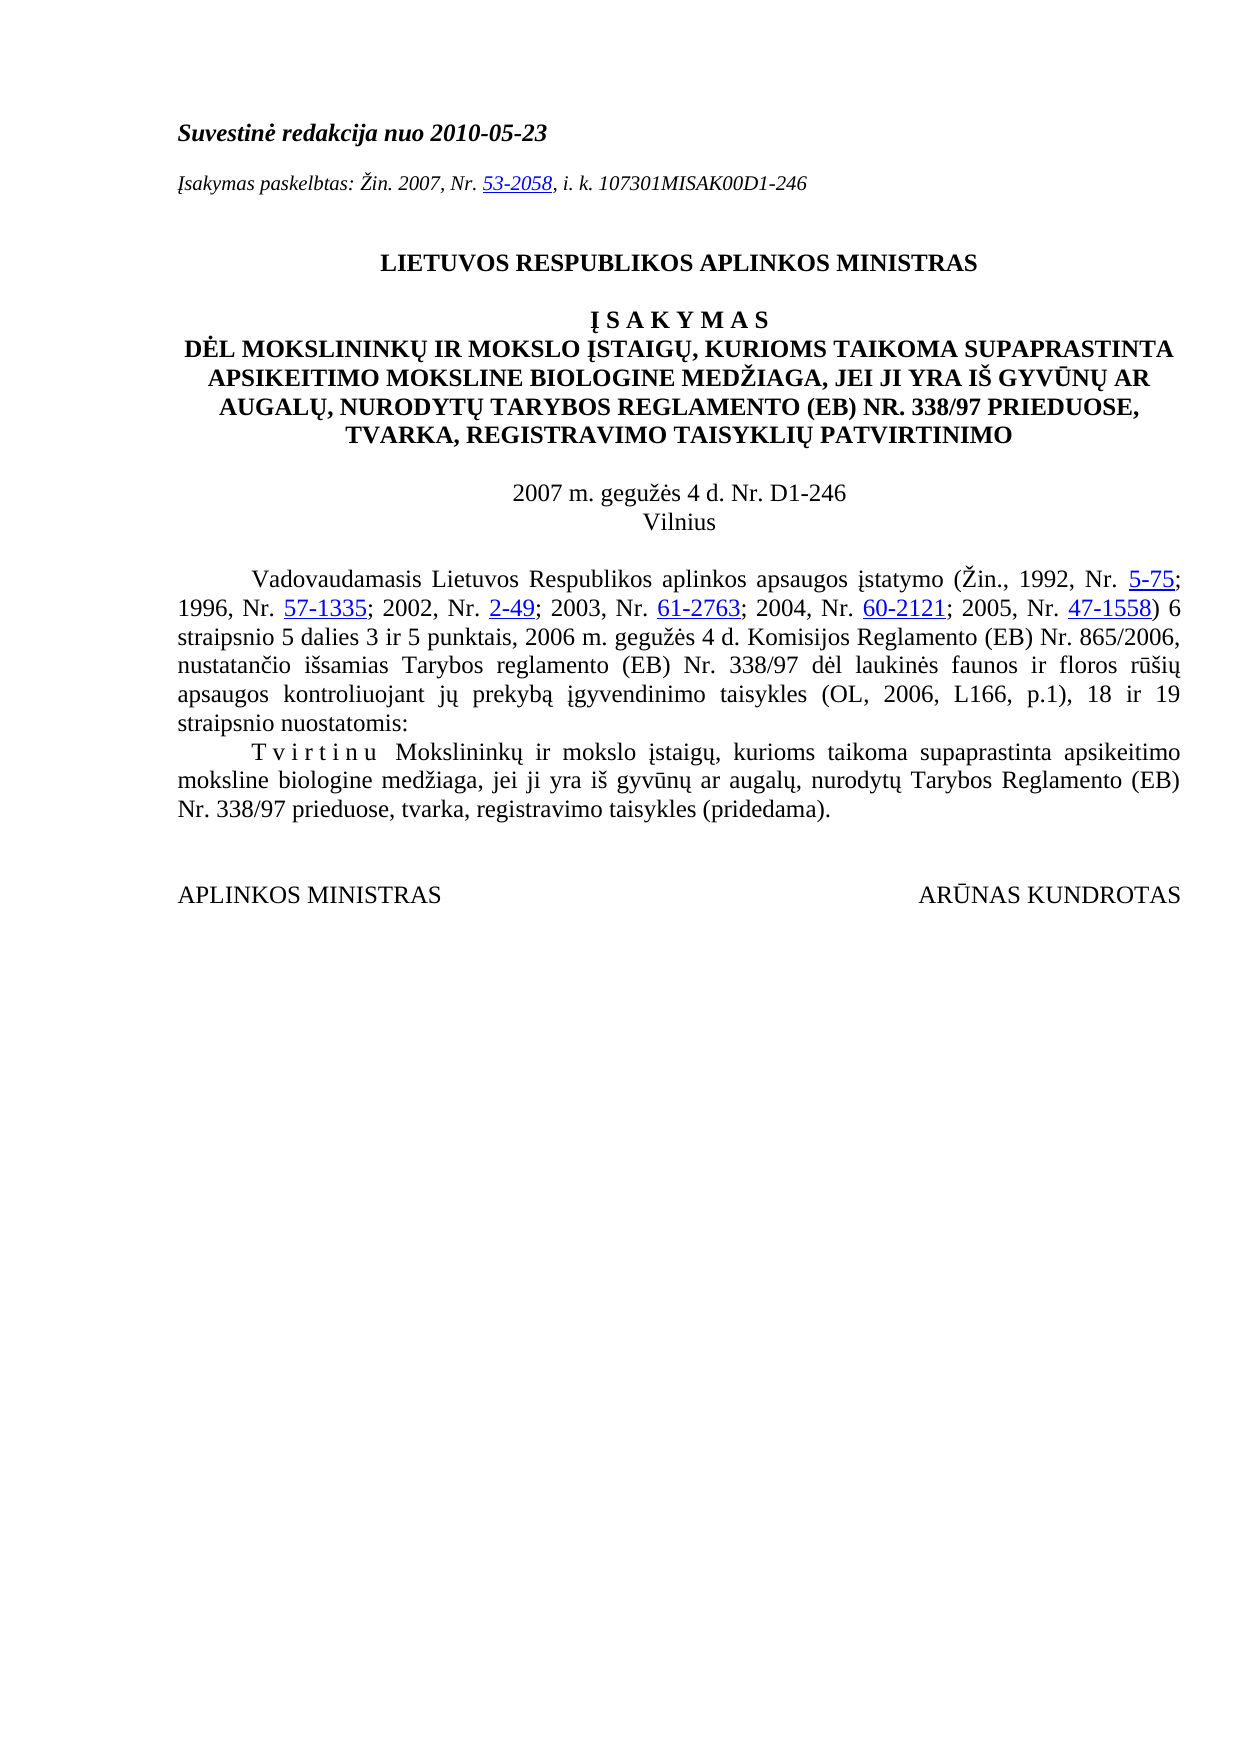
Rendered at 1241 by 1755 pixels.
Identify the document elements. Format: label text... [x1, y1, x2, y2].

text Įsakymas paskelbtas: Žin. 2007, Nr. 53-2058, i. k. 107301MISAK00D1-246 [177, 171, 1181, 195]
text DĖL MOKSLININKŲ IR MOKSLO ĮSTAIGŲ, KURIOMS TAIKOMA SUPAPRASTINTA APSIKEITIMO MOKSLINE BIOLOGINE MEDŽIAGA, JEI JI YRA IŠ GYVŪNŲ AR AUGALŲ, NURODYTŲ TARYBOS REGLAMENTO (EB) NR. 338/97 PRIEDUOSE, TVARKA, REGISTRAVIMO TAISYKLIŲ PATVIRTINIMO [177, 334, 1181, 449]
text Vadovaudamasis Lietuvos Respublikos aplinkos apsaugos įstatymo (Žin., 1992, Nr. 5-75; 1996, Nr. 57-1335; 2002, Nr. 2-49; 2003, Nr. 61-2763; 2004, Nr. 60-2121; 2005, Nr. 47-1558) 6 straipsnio 5 dalies 3 ir 5 punktais, 2006 m. gegužės 4 d. Komisijos Reglamento (EB) Nr. 865/2006, nustatančio išsamias Tarybos reglamento (EB) Nr. 338/97 dėl laukinės faunos ir floros rūšių apsaugos kontroliuojant jų prekybą įgyvendinimo taisykles (OL, 2006, L166, p.1), 18 ir 19 straipsnio nuostatomis: [177, 564, 1181, 737]
text Suvestinė redakcija nuo 2010-05-23 [177, 118, 1181, 147]
text Tvirtinu Mokslininkų ir mokslo įstaigų, kurioms taikoma supaprastinta apsikeitimo moksline biologine medžiaga, jei ji yra iš gyvūnų ar augalų, nurodytų Tarybos Reglamento (EB) Nr. 338/97 prieduose, tvarka, registravimo taisykles (pridedama). [177, 737, 1181, 823]
text Vilnius [177, 507, 1181, 535]
text Į S A K Y M A S [177, 305, 1181, 334]
text 2007 m. gegužės 4 d. Nr. D1-246 [177, 478, 1181, 507]
text LIETUVOS RESPUBLIKOS APLINKOS MINISTRAS [177, 248, 1181, 277]
text APLINKOS MINISTRAS ARŪNAS KUNDROTAS [177, 880, 1181, 909]
